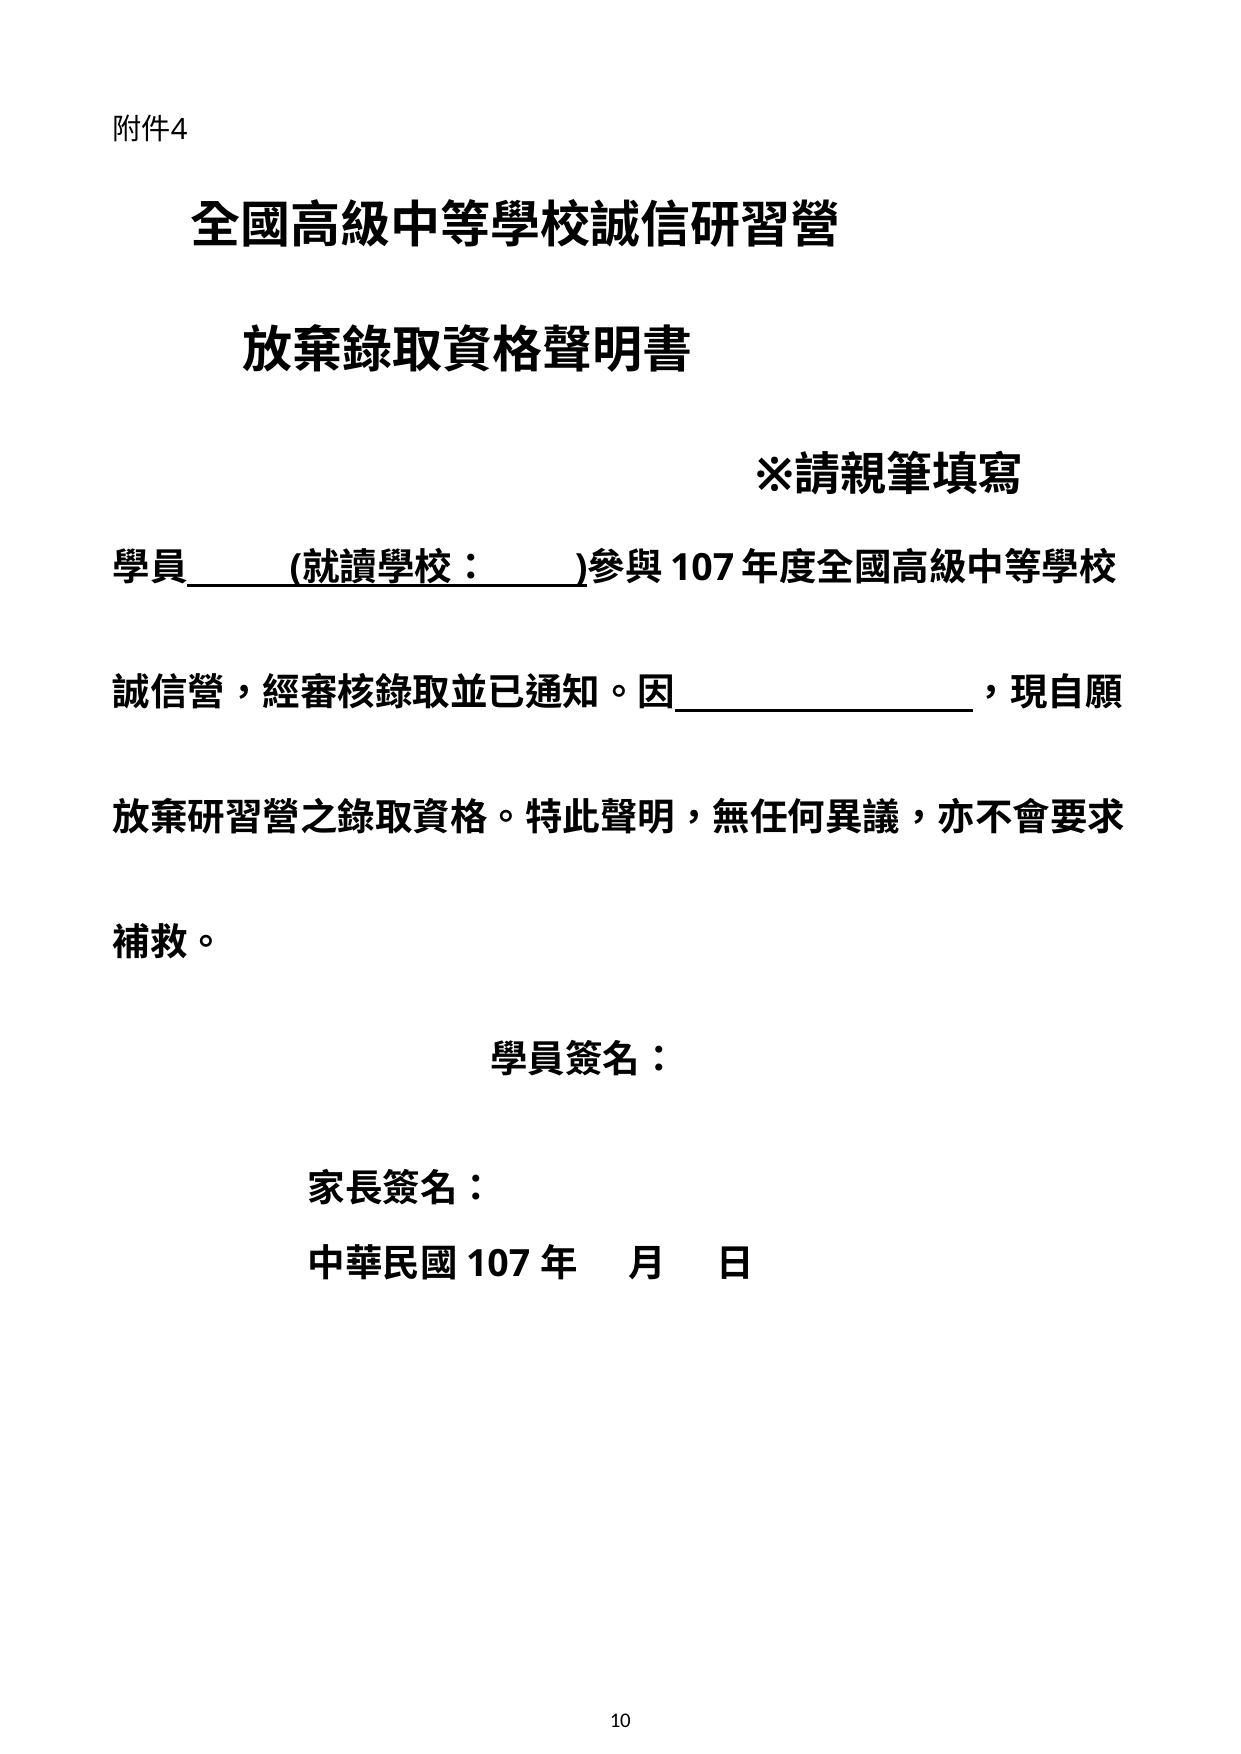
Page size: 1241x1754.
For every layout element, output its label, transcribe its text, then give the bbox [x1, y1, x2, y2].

text 放棄錄取資格聲明書 [112, 283, 1128, 408]
text 學員簽名： [112, 1025, 1128, 1087]
text 中華民國 107 年 月 日 [112, 1229, 1128, 1292]
text 學員 (就讀學校： )參與107年度全國高級中等學校誠信營，經審核錄取並已通知。因 ，現自願放棄研習營之錄取資格。特此聲明，無任何異議，亦不會要求補救。 [112, 533, 1128, 971]
text 全國高級中等學校誠信研習營 [112, 158, 1128, 283]
text 附件4 [112, 96, 1128, 158]
text 家長簽名： [112, 1154, 1128, 1217]
text ※請親筆填寫 [112, 408, 1128, 533]
